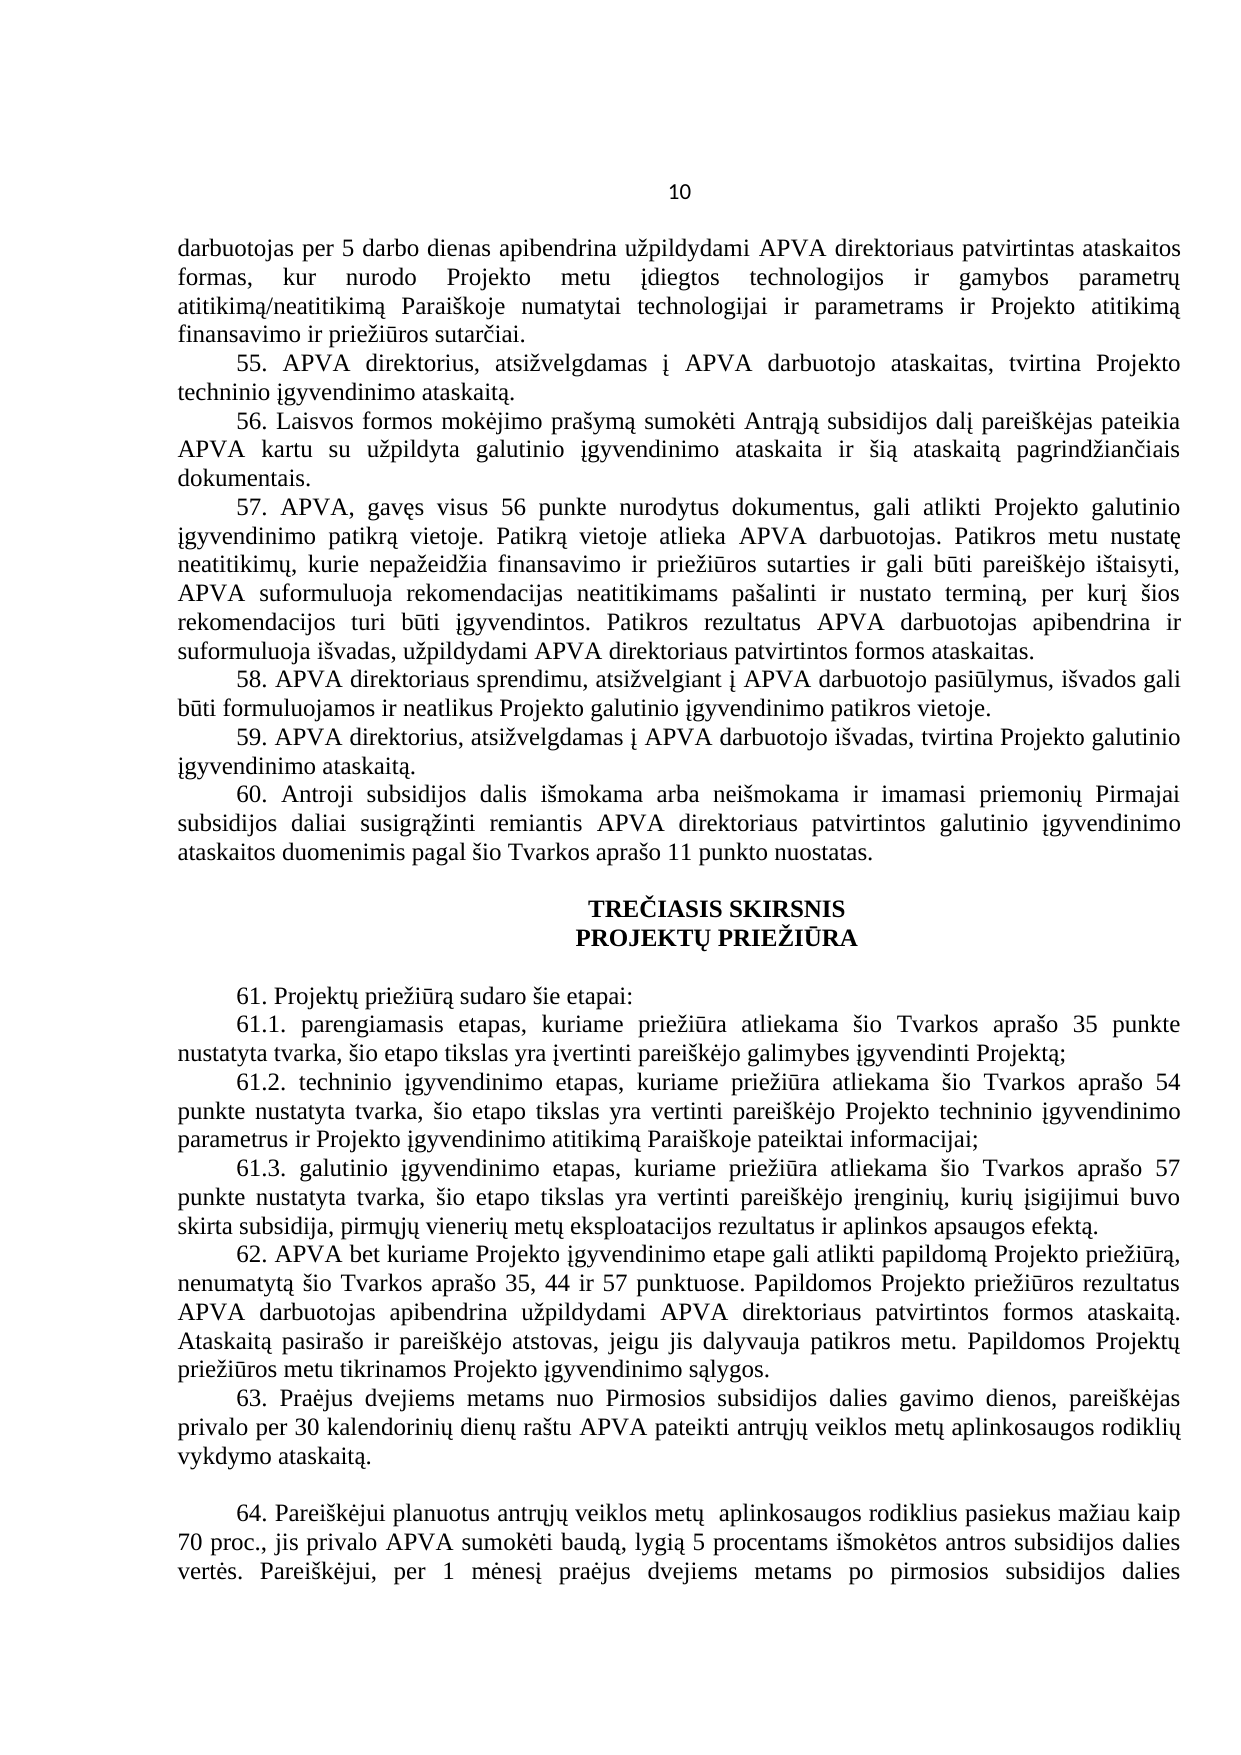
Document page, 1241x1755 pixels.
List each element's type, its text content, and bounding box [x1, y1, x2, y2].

text PROJEKTŲ PRIEŽIŪRA [177, 923, 1181, 952]
text 59. APVA direktorius, atsižvelgdamas į APVA darbuotojo išvadas, tvirtina Projekto galutinio įgyvendinimo ataskaitą. [177, 722, 1181, 779]
text 64. Pareiškėjui planuotus antrųjų veiklos metų aplinkosaugos rodiklius pasiekus mažiau kaip 70 proc., jis privalo APVA sumokėti baudą, lygią 5 procentams išmokėtos antros subsidijos dalies vertės. Pareiškėjui, per 1 mėnesį praėjus dvejiems metams po pirmosios subsidijos dalies [177, 1498, 1181, 1584]
text TREČIASIS SKIRSNIS [177, 894, 1181, 923]
text 61.1. parengiamasis etapas, kuriame priežiūra atliekama šio Tvarkos aprašo 35 punkte nustatyta tvarka, šio etapo tikslas yra įvertinti pareiškėjo galimybes įgyvendinti Projektą; [177, 1009, 1181, 1067]
text 57. APVA, gavęs visus 56 punkte nurodytus dokumentus, gali atlikti Projekto galutinio įgyvendinimo patikrą vietoje. Patikrą vietoje atlieka APVA darbuotojas. Patikros metu nustatę neatitikimų, kurie nepažeidžia finansavimo ir priežiūros sutarties ir gali būti pareiškėjo ištaisyti, APVA suformuluoja rekomendacijas neatitikimams pašalinti ir nustato terminą, per kurį šios rekomendacijos turi būti įgyvendintos. Patikros rezultatus APVA darbuotojas apibendrina ir suformuluoja išvadas, užpildydami APVA direktoriaus patvirtintos formos ataskaitas. [177, 492, 1181, 664]
text 61. Projektų priežiūrą sudaro šie etapai: [177, 981, 1181, 1009]
text 61.2. techninio įgyvendinimo etapas, kuriame priežiūra atliekama šio Tvarkos aprašo 54 punkte nustatyta tvarka, šio etapo tikslas yra vertinti pareiškėjo Projekto techninio įgyvendinimo parametrus ir Projekto įgyvendinimo atitikimą Paraiškoje pateiktai informacijai; [177, 1067, 1181, 1153]
text 60. Antroji subsidijos dalis išmokama arba neišmokama ir imamasi priemonių Pirmajai subsidijos daliai susigrąžinti remiantis APVA direktoriaus patvirtintos galutinio įgyvendinimo ataskaitos duomenimis pagal šio Tvarkos aprašo 11 punkto nuostatas. [177, 779, 1181, 866]
text 56. Laisvos formos mokėjimo prašymą sumokėti Antrąją subsidijos dalį pareiškėjas pateikia APVA kartu su užpildyta galutinio įgyvendinimo ataskaita ir šią ataskaitą pagrindžiančiais dokumentais. [177, 406, 1181, 492]
text 58. APVA direktoriaus sprendimu, atsižvelgiant į APVA darbuotojo pasiūlymus, išvados gali būti formuluojamos ir neatlikus Projekto galutinio įgyvendinimo patikros vietoje. [177, 664, 1181, 722]
text 55. APVA direktorius, atsižvelgdamas į APVA darbuotojo ataskaitas, tvirtina Projekto techninio įgyvendinimo ataskaitą. [177, 348, 1181, 406]
text 63. Praėjus dvejiems metams nuo Pirmosios subsidijos dalies gavimo dienos, pareiškėjas privalo per 30 kalendorinių dienų raštu APVA pateikti antrųjų veiklos metų aplinkosaugos rodiklių vykdymo ataskaitą. [177, 1383, 1181, 1469]
text darbuotojas per 5 darbo dienas apibendrina užpildydami APVA direktoriaus patvirtintas ataskaitos formas, kur nurodo Projekto metu įdiegtos technologijos ir gamybos parametrų atitikimą/neatitikimą Paraiškoje numatytai technologijai ir parametrams ir Projekto atitikimą finansavimo ir priežiūros sutarčiai. [177, 233, 1181, 348]
text 61.3. galutinio įgyvendinimo etapas, kuriame priežiūra atliekama šio Tvarkos aprašo 57 punkte nustatyta tvarka, šio etapo tikslas yra vertinti pareiškėjo įrenginių, kurių įsigijimui buvo skirta subsidija, pirmųjų vienerių metų eksploatacijos rezultatus ir aplinkos apsaugos efektą. [177, 1153, 1181, 1239]
text 62. APVA bet kuriame Projekto įgyvendinimo etape gali atlikti papildomą Projekto priežiūrą, nenumatytą šio Tvarkos aprašo 35, 44 ir 57 punktuose. Papildomos Projekto priežiūros rezultatus APVA darbuotojas apibendrina užpildydami APVA direktoriaus patvirtintos formos ataskaitą. Ataskaitą pasirašo ir pareiškėjo atstovas, jeigu jis dalyvauja patikros metu. Papildomos Projektų priežiūros metu tikrinamos Projekto įgyvendinimo sąlygos. [177, 1239, 1181, 1383]
